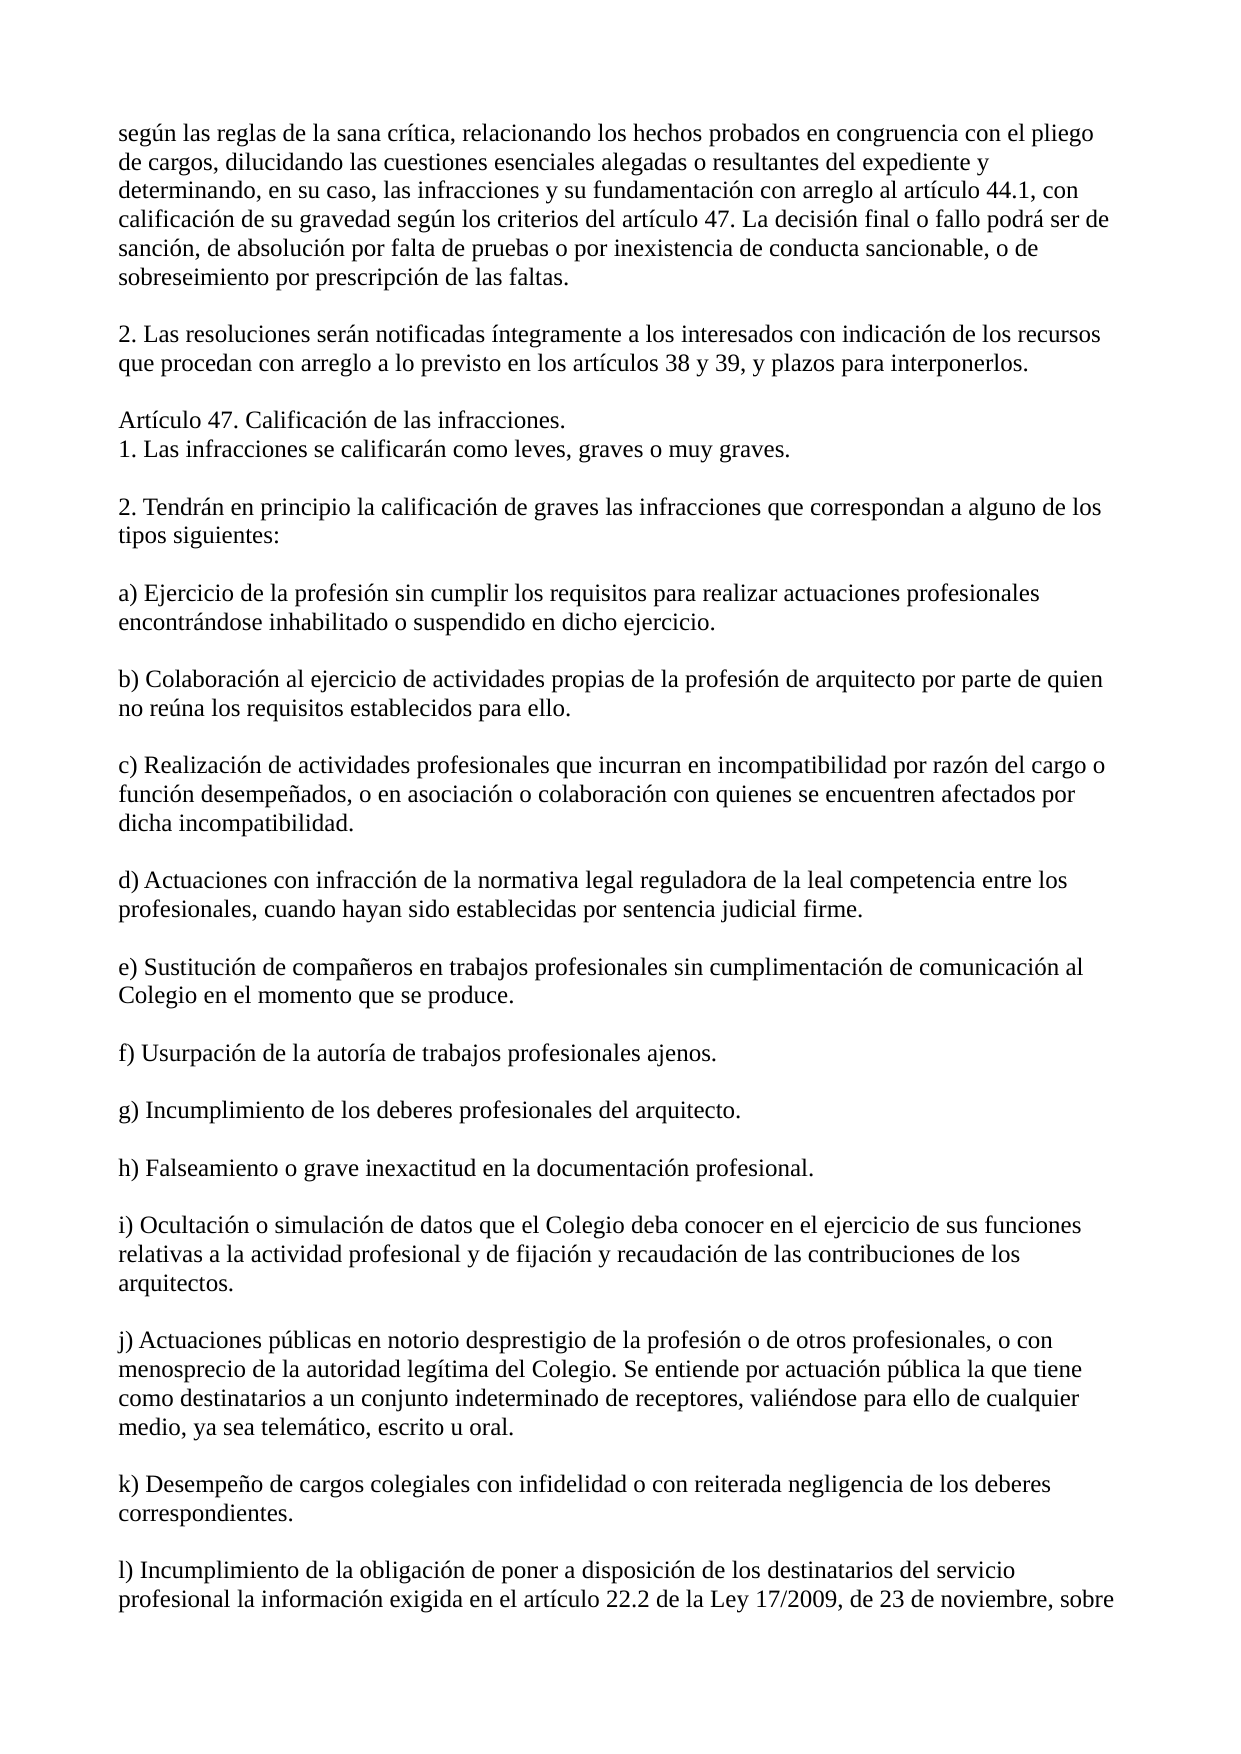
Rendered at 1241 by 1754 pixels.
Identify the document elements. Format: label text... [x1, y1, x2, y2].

text i) Ocultación o simulación de datos que el Colegio deba conocer en el ejercicio de sus funciones relativas a la actividad profesional y de fijación y recaudación de las contribuciones de los arquitectos. [118, 1211, 1122, 1297]
text f) Usurpación de la autoría de trabajos profesionales ajenos. [118, 1038, 1122, 1067]
text b) Colaboración al ejercicio de actividades propias de la profesión de arquitecto por parte de quien no reúna los requisitos establecidos para ello. [118, 664, 1122, 722]
text 1. Las infracciones se calificarán como leves, graves o muy graves. [118, 434, 1122, 463]
text k) Desempeño de cargos colegiales con infidelidad o con reiterada negligencia de los deberes correspondientes. [118, 1469, 1122, 1527]
text 2. Las resoluciones serán notificadas íntegramente a los interesados con indicación de los recursos que procedan con arreglo a lo previsto en los artículos 38 y 39, y plazos para interponerlos. [118, 319, 1122, 377]
text l) Incumplimiento de la obligación de poner a disposición de los destinatarios del servicio profesional la información exigida en el artículo 22.2 de la Ley 17/2009, de 23 de noviembre, sobre [118, 1556, 1122, 1613]
text g) Incumplimiento de los deberes profesionales del arquitecto. [118, 1096, 1122, 1124]
text según las reglas de la sana crítica, relacionando los hechos probados en congruencia con el pliego de cargos, dilucidando las cuestiones esenciales alegadas o resultantes del expediente y determinando, en su caso, las infracciones y su fundamentación con arreglo al artículo 44.1, con calificación de su gravedad según los criterios del artículo 47. La decisión final o fallo podrá ser de sanción, de absolución por falta de pruebas o por inexistencia de conducta sancionable, o de sobreseimiento por prescripción de las faltas. [118, 118, 1122, 291]
text h) Falseamiento o grave inexactitud en la documentación profesional. [118, 1153, 1122, 1182]
text c) Realización de actividades profesionales que incurran en incompatibilidad por razón del cargo o función desempeñados, o en asociación o colaboración con quienes se encuentren afectados por dicha incompatibilidad. [118, 751, 1122, 837]
text 2. Tendrán en principio la calificación de graves las infracciones que correspondan a alguno de los tipos siguientes: [118, 492, 1122, 549]
text d) Actuaciones con infracción de la normativa legal reguladora de la leal competencia entre los profesionales, cuando hayan sido establecidas por sentencia judicial firme. [118, 866, 1122, 923]
text j) Actuaciones públicas en notorio desprestigio de la profesión o de otros profesionales, o con menosprecio de la autoridad legítima del Colegio. Se entiende por actuación pública la que tiene como destinatarios a un conjunto indeterminado de receptores, valiéndose para ello de cualquier medio, ya sea telemático, escrito u oral. [118, 1326, 1122, 1441]
text a) Ejercicio de la profesión sin cumplir los requisitos para realizar actuaciones profesionales encontrándose inhabilitado o suspendido en dicho ejercicio. [118, 578, 1122, 636]
text Artículo 47. Calificación de las infracciones. [118, 406, 1122, 434]
text e) Sustitución de compañeros en trabajos profesionales sin cumplimentación de comunicación al Colegio en el momento que se produce. [118, 952, 1122, 1009]
